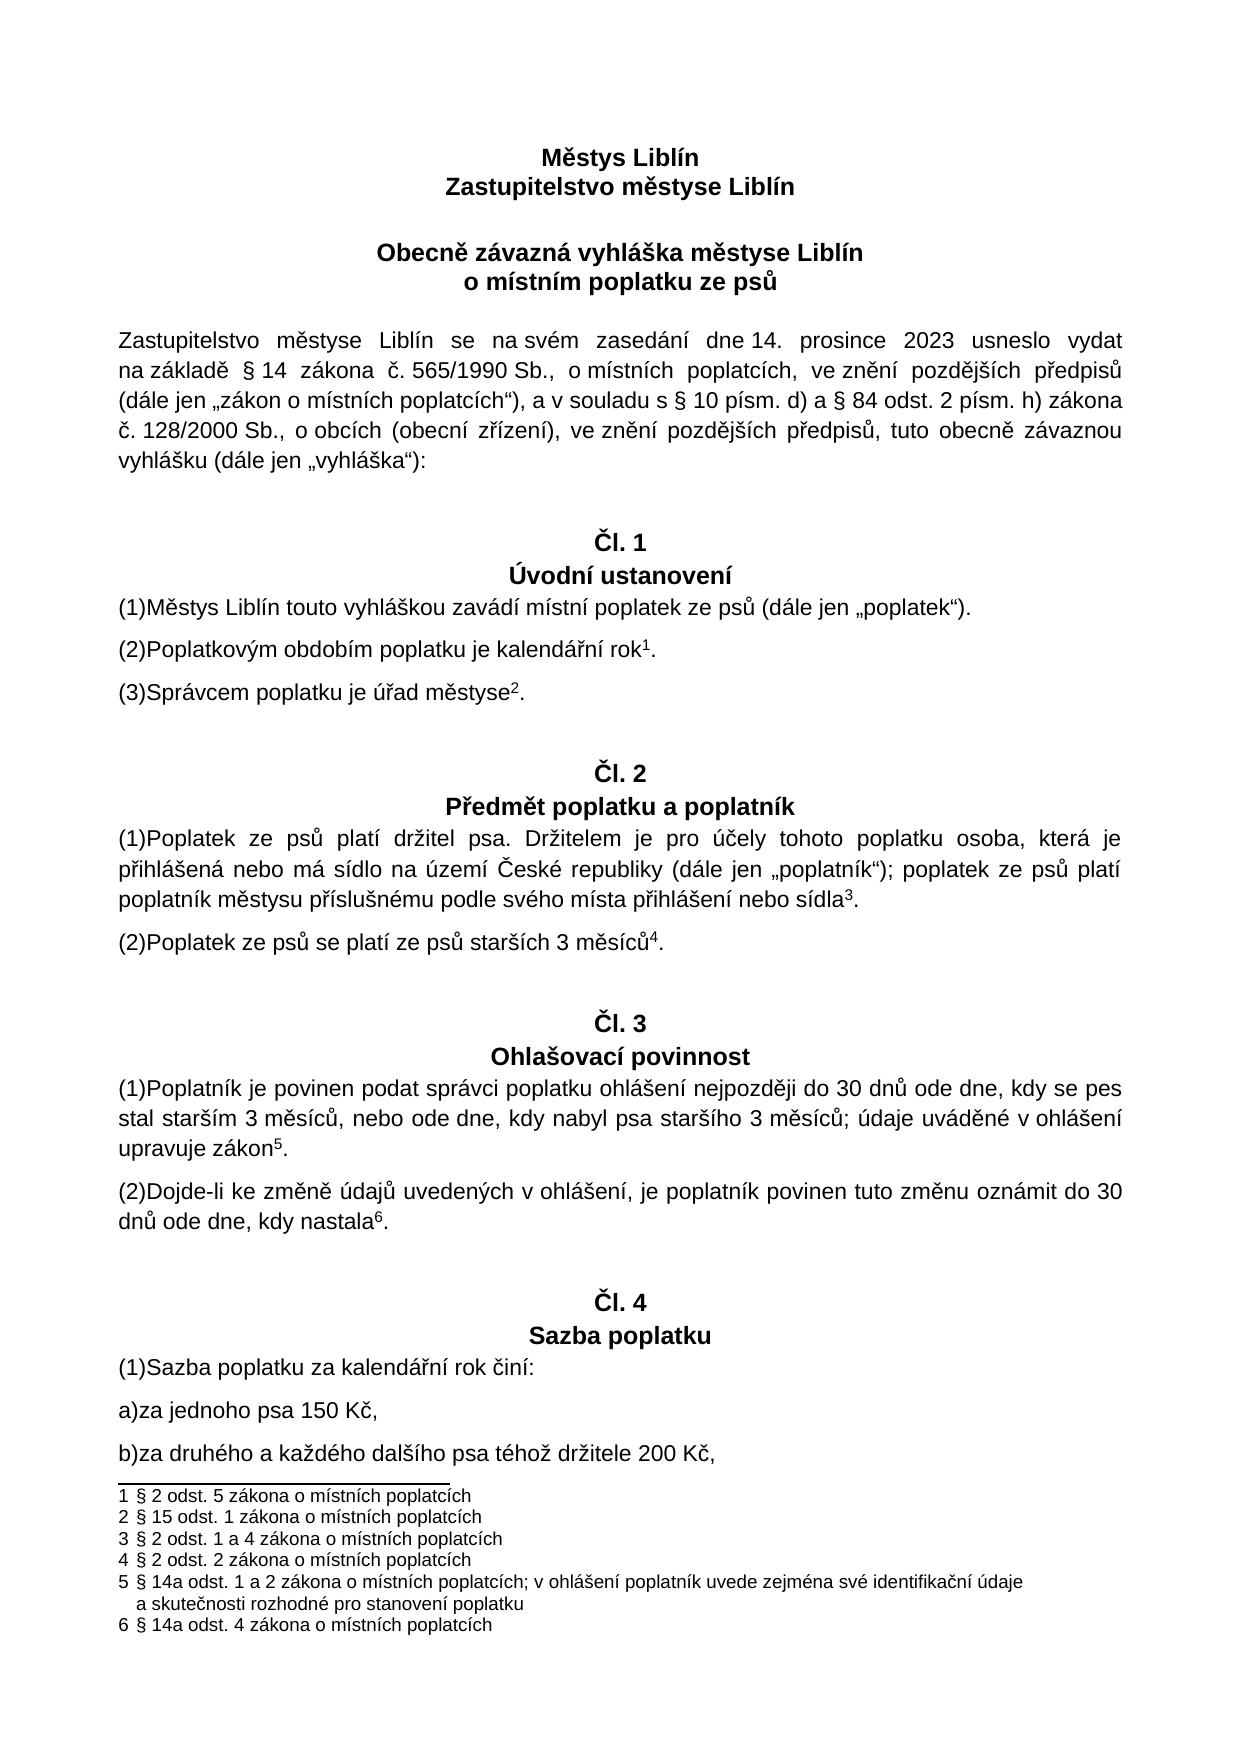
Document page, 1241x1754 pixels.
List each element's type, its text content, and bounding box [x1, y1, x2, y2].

list za jednoho psa 150 Kč, [118, 1397, 1122, 1423]
subtitle Čl. 1 Úvodní ustanovení [118, 528, 1122, 589]
text Zastupitelstvo městyse Liblín se na svém zasedání dne 14. prosince 2023 usneslo vydat na základě § 14 zákona č. 565/1990 Sb., o místních poplatcích, ve znění pozdějších předpisů (dále jen „zákon o místních poplatcích“), a v souladu s § 10 písm. d) a § 84 odst. 2 písm. h) zákona č. 128/2000 Sb., o obcích (obecní zřízení), ve znění pozdějších předpisů, tuto obecně závaznou vyhlášku (dále jen „vyhláška“): [118, 327, 1122, 474]
list Poplatník je povinen podat správci poplatku ohlášení nejpozději do 30 dnů ode dne, kdy se pes stal starším 3 měsíců, nebo ode dne, kdy nabyl psa staršího 3 měsíců; údaje uváděné v ohlášení upravuje zákon. [118, 1075, 1122, 1162]
list § 15 odst. 1 zákona o místních poplatcích [118, 1506, 1122, 1528]
list § 14a odst. 1 a 2 zákona o místních poplatcích; v ohlášení poplatník uvede zejména své identifikační údaje a skutečnosti rozhodné pro stanovení poplatku [118, 1571, 1122, 1614]
list Městys Liblín touto vyhláškou zavádí místní poplatek ze psů (dále jen „poplatek“). [118, 594, 1122, 620]
list § 14a odst. 4 zákona o místních poplatcích [118, 1614, 1122, 1635]
list Poplatek ze psů se platí ze psů starších 3 měsíců. [118, 928, 1122, 955]
list Správcem poplatku je úřad městyse. [118, 679, 1122, 706]
text Městys Liblín Zastupitelstvo městyse Liblín [118, 143, 1122, 201]
list Dojde-li ke změně údajů uvedených v ohlášení, je poplatník povinen tuto změnu oznámit do 30 dnů ode dne, kdy nastala. [118, 1178, 1122, 1234]
list § 2 odst. 1 a 4 zákona o místních poplatcích [118, 1528, 1122, 1549]
list § 2 odst. 2 zákona o místních poplatcích [118, 1549, 1122, 1571]
list Poplatek ze psů platí držitel psa. Držitelem je pro účely tohoto poplatku osoba, která je přihlášená nebo má sídlo na území České republiky (dále jen „poplatník“); poplatek ze psů platí poplatník městysu příslušnému podle svého místa přihlášení nebo sídla. [118, 825, 1122, 912]
list Sazba poplatku za kalendářní rok činí: [118, 1354, 1122, 1381]
subtitle Obecně závazná vyhláška městyse Liblín o místním poplatku ze psů [118, 238, 1122, 295]
list § 2 odst. 5 zákona o místních poplatcích [118, 1484, 1122, 1506]
subtitle Čl. 2 Předmět poplatku a poplatník [118, 759, 1122, 821]
list Poplatkovým obdobím poplatku je kalendářní rok. [118, 636, 1122, 663]
subtitle Čl. 4 Sazba poplatku [118, 1288, 1122, 1350]
subtitle Čl. 3 Ohlašovací povinnost [118, 1009, 1122, 1071]
list za druhého a každého dalšího psa téhož držitele 200 Kč, [118, 1440, 1122, 1466]
